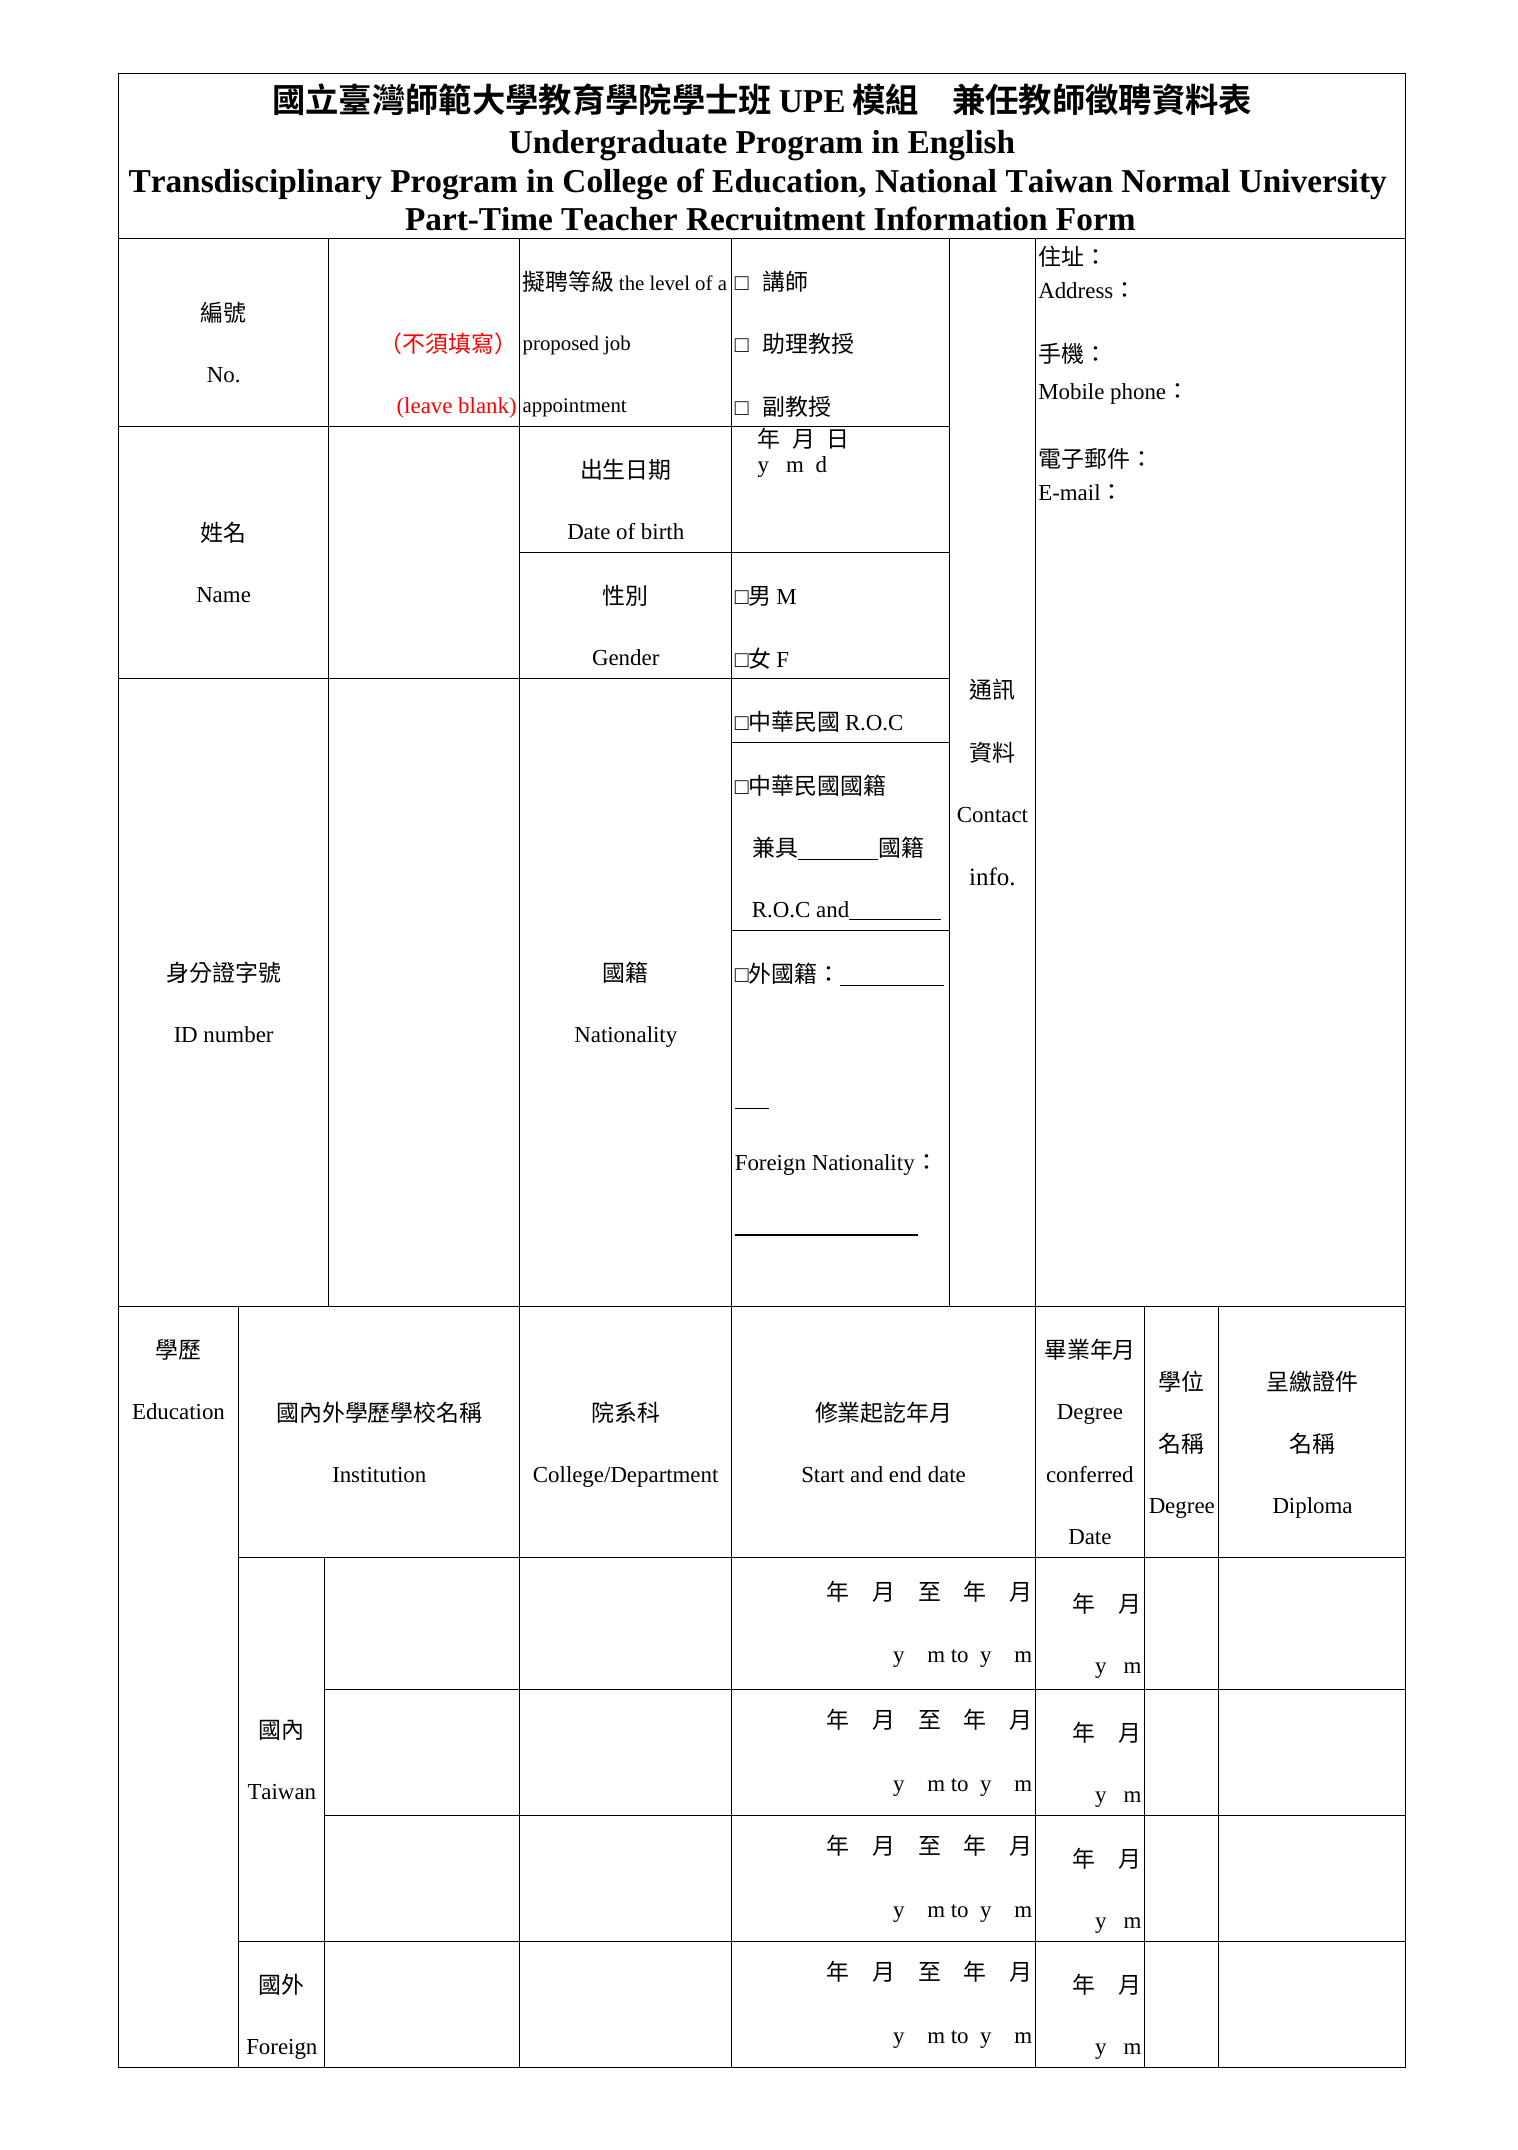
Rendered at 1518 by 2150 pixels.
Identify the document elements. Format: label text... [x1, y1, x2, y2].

table_cell 院系科 College/Department [520, 1307, 731, 1557]
table_cell [1145, 1942, 1218, 2067]
table_cell 畢業年月 Degree conferred Date [1036, 1307, 1144, 1557]
table_cell 年 月 y m [1036, 1558, 1144, 1689]
table_cell 編號 No. [119, 239, 328, 426]
table_cell 國籍 Nationality [520, 679, 731, 1306]
table_cell □ 講師 □ 助理教授 □ 副教授 [732, 239, 949, 426]
table_cell [325, 1558, 519, 1689]
table_cell 年 月 y m [1036, 1942, 1144, 2067]
table_cell （不須填寫） (leave blank) [329, 239, 519, 426]
table_cell [1145, 1816, 1218, 1941]
table_cell 出生日期 Date of birth [520, 427, 731, 552]
table_cell [1219, 1942, 1405, 2067]
table_cell 學歷 Education [119, 1307, 238, 2067]
table_cell 通訊 資料 Contact info. [950, 239, 1035, 1306]
table_cell [329, 427, 519, 678]
table_cell [520, 1690, 731, 1815]
table_cell 年 月 至 年 月 y m to y m [732, 1942, 1035, 2067]
table_cell [1219, 1558, 1405, 1689]
table_cell 擬聘等級the level of a proposed job appointment [520, 239, 731, 426]
table_cell 呈繳證件 名稱 Diploma [1219, 1307, 1405, 1557]
table_cell [1219, 1816, 1405, 1941]
table_cell □外國籍： 國 Foreign Nationality： 國 [732, 931, 949, 1306]
table_cell 住址： Address： 手機： Mobile phone： 電子郵件： E-mail： [1036, 239, 1405, 1306]
table_cell □中華民國國籍 兼具 國籍 R.O.C and [732, 743, 949, 930]
table_cell [1145, 1558, 1218, 1689]
table_cell □中華民國R.O.C [732, 679, 949, 742]
table_cell 修業起訖年月 Start and end date [732, 1307, 1035, 1557]
table_cell 姓名 Name [119, 427, 328, 678]
table_cell 年 月 至 年 月 y m to y m [732, 1690, 1035, 1815]
table_cell □男M □女F [732, 553, 949, 678]
table_cell [325, 1690, 519, 1815]
table_cell [520, 1816, 731, 1941]
table_cell [1219, 1690, 1405, 1815]
table_cell 國內外學歷學校名稱 Institution [239, 1307, 519, 1557]
table_cell 年 月 至 年 月 y m to y m [732, 1558, 1035, 1689]
table_cell 國內Taiwan [239, 1558, 324, 1941]
table_cell [520, 1558, 731, 1689]
table_cell [325, 1816, 519, 1941]
table_cell 身分證字號 ID number [119, 679, 328, 1306]
table_cell [520, 1942, 731, 2067]
table_cell 國外 Foreign [239, 1942, 324, 2067]
table_cell [329, 679, 519, 1306]
table_cell [1145, 1690, 1218, 1815]
table_cell 年 月 至 年 月 y m to y m [732, 1816, 1035, 1941]
table_cell 學位 名稱 Degree [1145, 1307, 1218, 1557]
table_cell 性別 Gender [520, 553, 731, 678]
table_cell 年 月 y m [1036, 1690, 1144, 1815]
table_cell [325, 1942, 519, 2067]
table_cell 年 月 日 y m d [732, 427, 949, 552]
table_header 國立臺灣師範大學教育學院學士班UPE模組 兼任教師徵聘資料表 Undergraduate Program in English Transdisciplinary Program in College of Education, National Taiwan Normal University Part-Time Teacher Recruitment Information Form [119, 74, 1405, 237]
table_cell 年 月 y m [1036, 1816, 1144, 1941]
